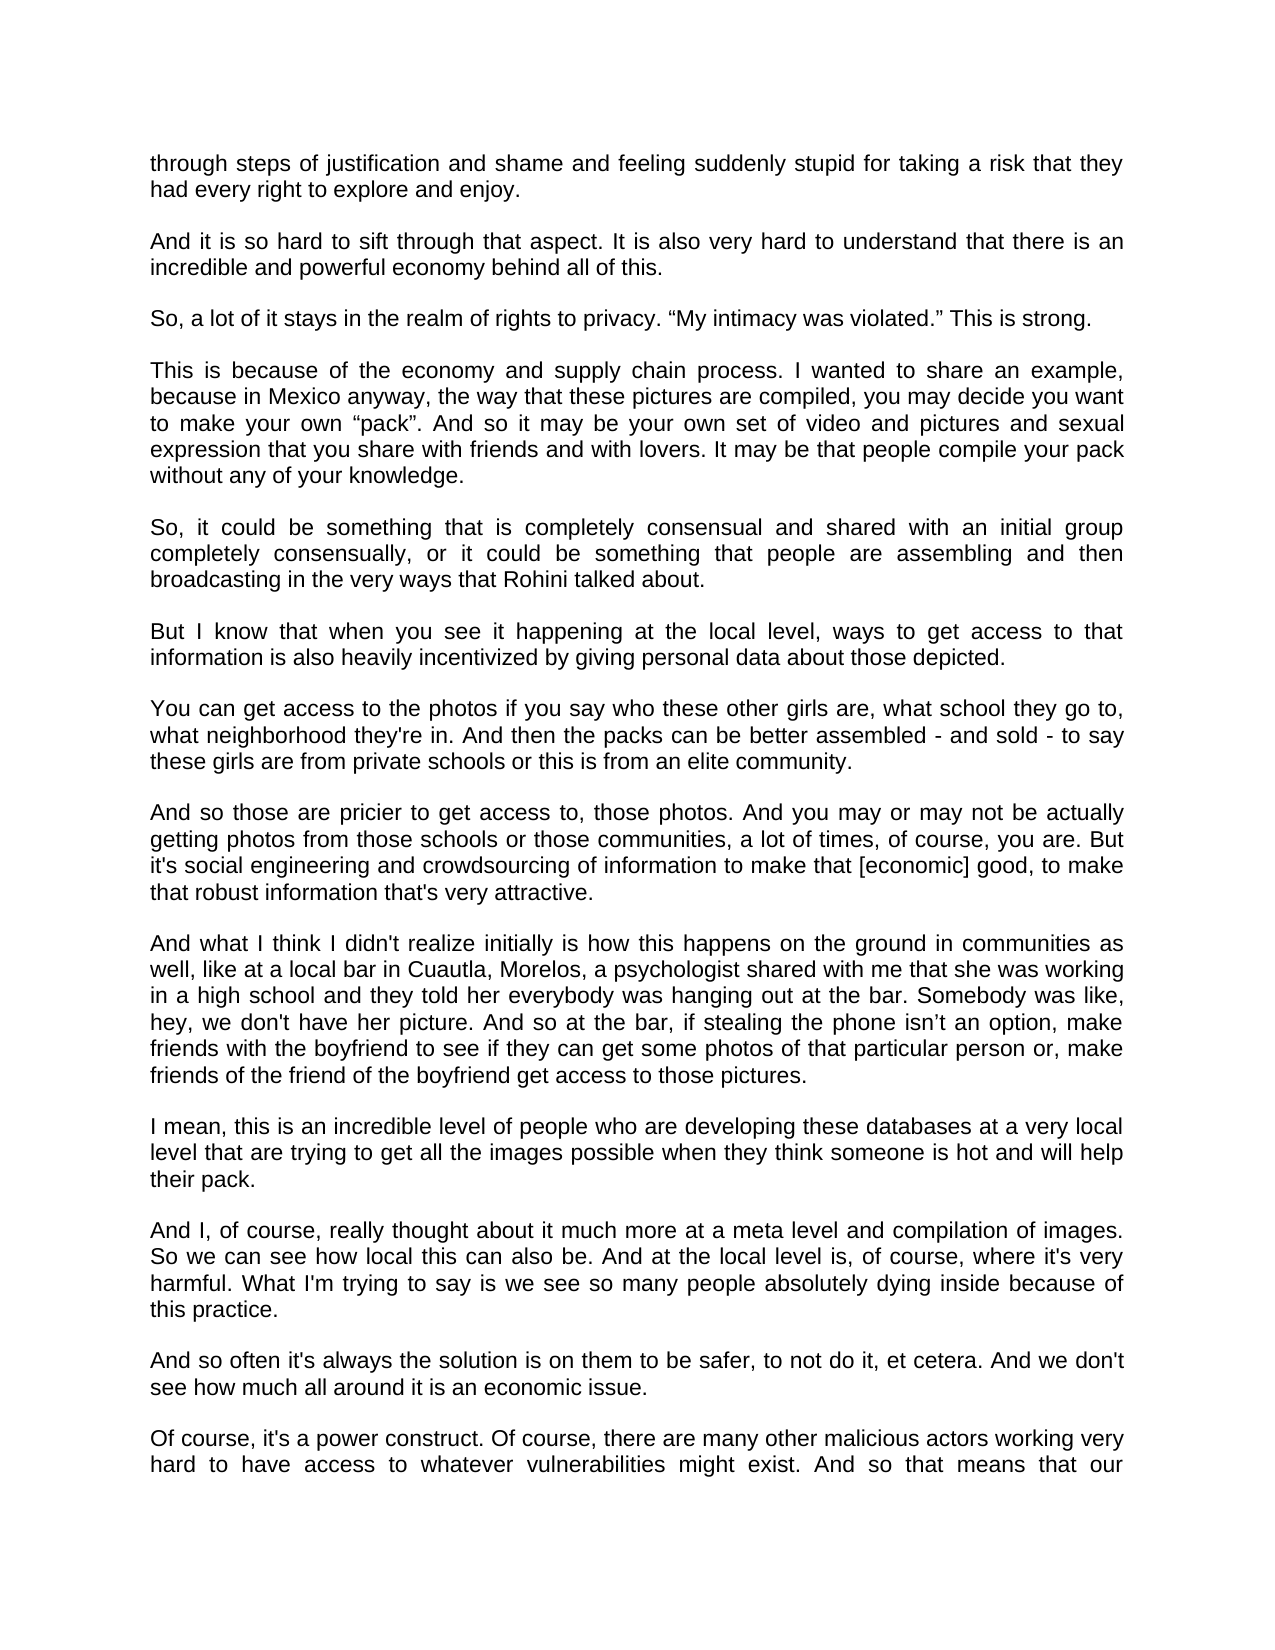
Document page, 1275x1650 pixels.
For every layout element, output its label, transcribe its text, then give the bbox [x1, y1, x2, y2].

text And what I think I didn't realize initially is how this happens on the ground in communities as well, like at a local bar in Cuautla, Morelos, a psychologist shared with me that she was working in a high school and they told her everybody was hanging out at the bar. Somebody was like, hey, we don't have her picture. And so at the bar, if stealing the phone isn’t an option, make friends with the boyfriend to see if they can get some photos of that particular person or, make friends of the friend of the boyfriend get access to those pictures. [150, 930, 1125, 1088]
text So, it could be something that is completely consensual and shared with an initial group completely consensually, or it could be something that people are assembling and then broadcasting in the very ways that Rohini talked about. [150, 513, 1125, 593]
text This is because of the economy and supply chain process. I wanted to share an example, because in Mexico anyway, the way that these pictures are compiled, you may decide you want to make your own “pack”. And so it may be your own set of video and pictures and sexual expression that you share with friends and with lovers. It may be that people compile your pack without any of your knowledge. [150, 357, 1125, 488]
text You can get access to the photos if you say who these other girls are, what school they go to, what neighborhood they're in. And then the packs can be better assembled - and sold - to say these girls are from private schools or this is from an elite community. [150, 695, 1125, 774]
text And so often it's always the solution is on them to be safer, to not do it, et cetera. And we don't see how much all around it is an economic issue. [150, 1347, 1125, 1400]
text And it is so hard to sift through that aspect. It is also very hard to understand that there is an incredible and powerful economy behind all of this. [150, 228, 1125, 280]
text I mean, this is an incredible level of people who are developing these databases at a very local level that are trying to get all the images possible when they think someone is hot and will help their pack. [150, 1113, 1125, 1192]
text So, a lot of it stays in the realm of rights to privacy. “My intimacy was violated.” This is strong. [150, 305, 1125, 332]
text And so those are pricier to get access to, those photos. And you may or may not be actually getting photos from those schools or those communities, a lot of times, of course, you are. But it's social engineering and crowdsourcing of information to make that [economic] good, to make that robust information that's very attractive. [150, 799, 1125, 905]
text Of course, it's a power construct. Of course, there are many other malicious actors working very hard to have access to whatever vulnerabilities might exist. And so that means that our [150, 1425, 1125, 1478]
text And I, of course, really thought about it much more at a meta level and compilation of images. So we can see how local this can also be. And at the local level is, of course, where it's very harmful. What I'm trying to say is we see so many people absolutely dying inside because of this practice. [150, 1217, 1125, 1322]
text But I know that when you see it happening at the local level, ways to get access to that information is also heavily incentivized by giving personal data about those depicted. [150, 618, 1125, 670]
text through steps of justification and shame and feeling suddenly stupid for taking a risk that they had every right to explore and enjoy. [150, 150, 1125, 203]
